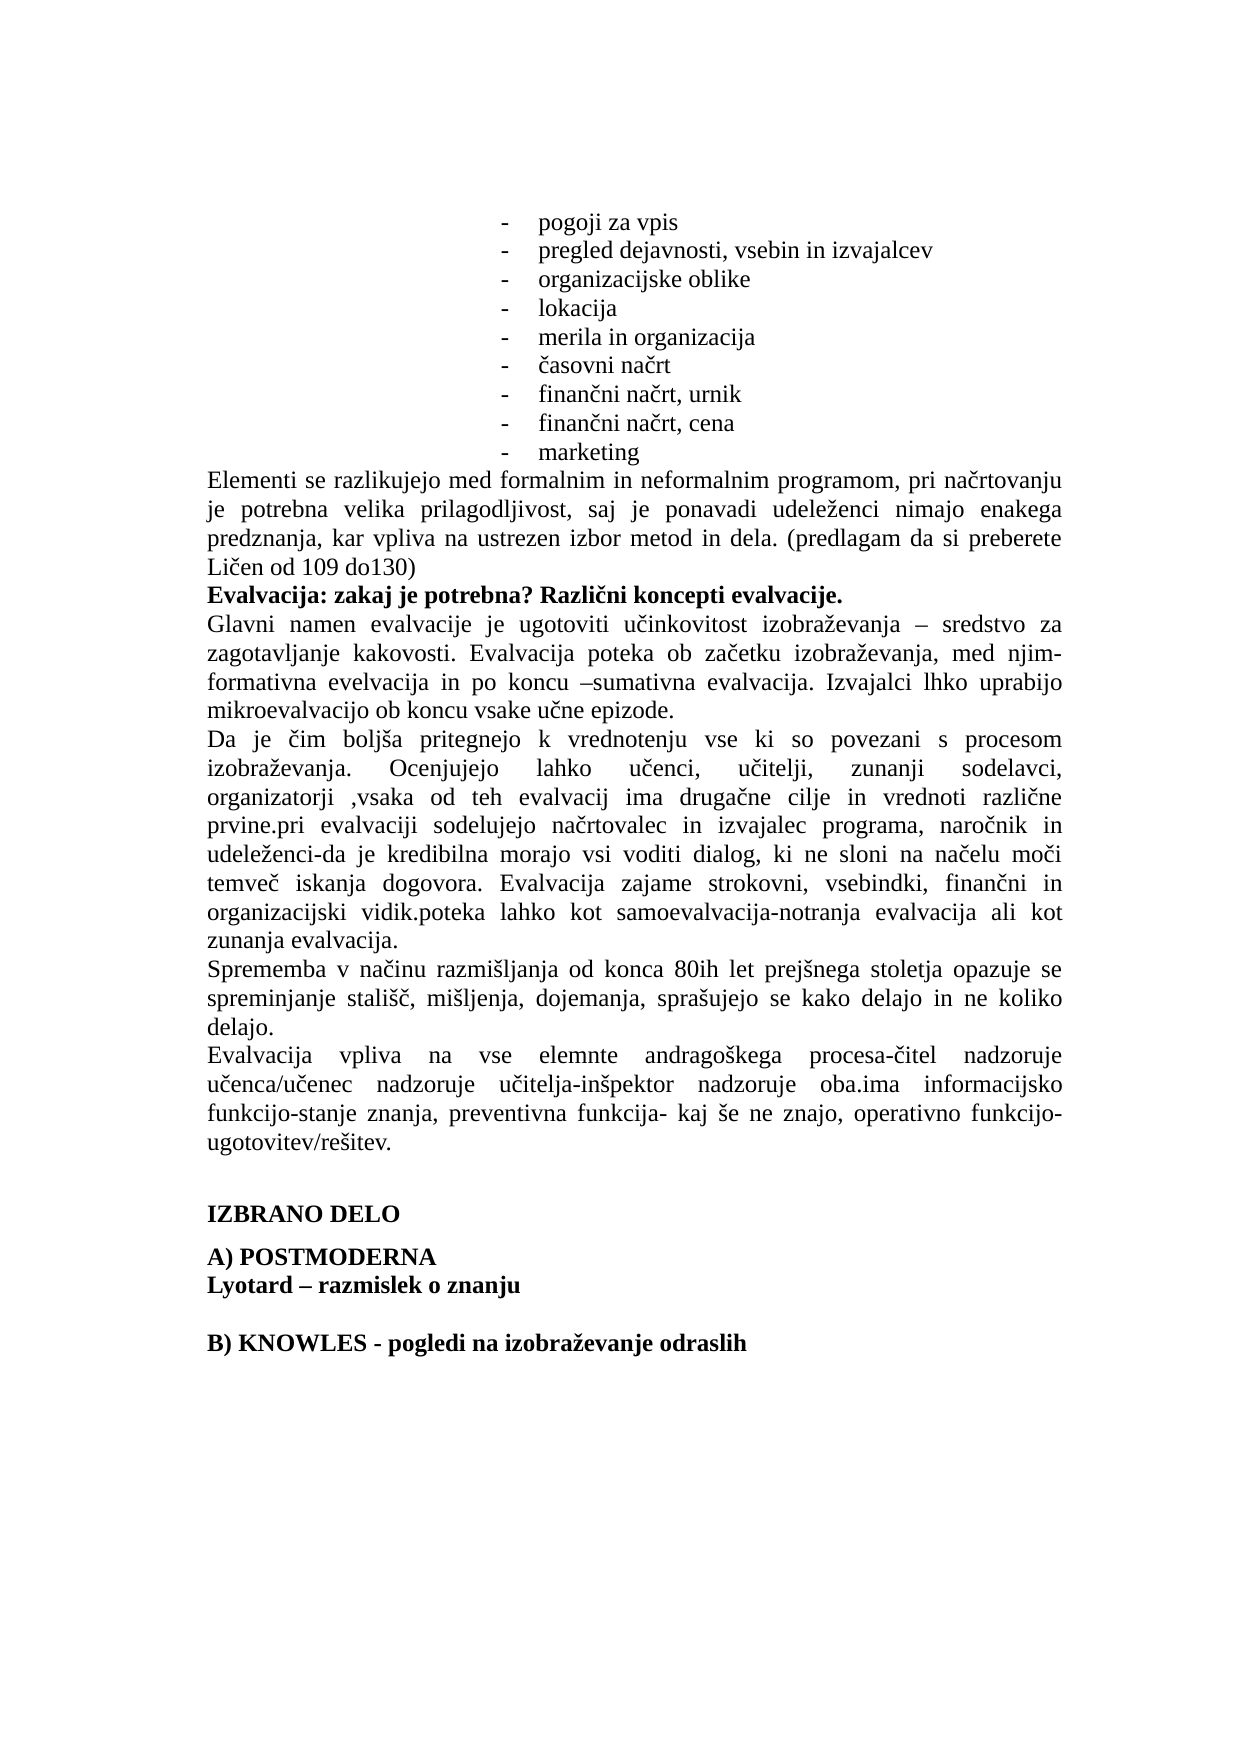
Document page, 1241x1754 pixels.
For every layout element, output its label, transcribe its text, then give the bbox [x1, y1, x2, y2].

text IZBRANO DELO [207, 1199, 1063, 1227]
text Da je čim boljša pritegnejo k vrednotenju vse ki so povezani s procesom izobraževanja. Ocenjujejo lahko učenci, učitelji, zunanji sodelavci, organizatorji ,vsaka od teh evalvacij ima drugačne cilje in vrednoti različne prvine.pri evalvaciji sodelujejo načrtovalec in izvajalec programa, naročnik in udeleženci-da je kredibilna morajo vsi voditi dialog, ki ne sloni na načelu moči temveč iskanja dogovora. Evalvacija zajame strokovni, vsebindki, finančni in organizacijski vidik.poteka lahko kot samoevalvacija-notranja evalvacija ali kot zunanja evalvacija. [207, 724, 1063, 954]
list časovni načrt [501, 351, 1063, 379]
text Evalvacija vpliva na vse elemnte andragoškega procesa-čitel nadzoruje učenca/učenec nadzoruje učitelja-inšpektor nadzoruje oba.ima informacijsko funkcijo-stanje znanja, preventivna funkcija- kaj še ne znajo, operativno funkcijo-ugotovitev/rešitev. [207, 1041, 1063, 1156]
text Elementi se razlikujejo med formalnim in neformalnim programom, pri načrtovanju je potrebna velika prilagodljivost, saj je ponavadi udeleženci nimajo enakega predznanja, kar vpliva na ustrezen izbor metod in dela. (predlagam da si preberete Ličen od 109 do130) [207, 466, 1063, 581]
list marketing [501, 437, 1063, 466]
text A) POSTMODERNA [207, 1242, 1063, 1271]
text B) KNOWLES - pogledi na izobraževanje odraslih [207, 1328, 1063, 1357]
list finančni načrt, cena [501, 408, 1063, 437]
text Sprememba v načinu razmišljanja od konca 80ih let prejšnega stoletja opazuje se spreminjanje stališč, mišljenja, dojemanja, sprašujejo se kako delajo in ne koliko delajo. [207, 954, 1063, 1041]
text Glavni namen evalvacije je ugotoviti učinkovitost izobraževanja – sredstvo za zagotavljanje kakovosti. Evalvacija poteka ob začetku izobraževanja, med njim-formativna evelvacija in po koncu –sumativna evalvacija. Izvajalci lhko uprabijo mikroevalvacijo ob koncu vsake učne epizode. [207, 609, 1063, 724]
list merila in organizacija [501, 322, 1063, 351]
list organizacijske oblike [501, 264, 1063, 293]
list finančni načrt, urnik [501, 379, 1063, 408]
text Lyotard – razmislek o znanju [207, 1271, 1063, 1299]
list pregled dejavnosti, vsebin in izvajalcev [501, 236, 1063, 264]
list pogoji za vpis [501, 207, 1063, 236]
list lokacija [501, 293, 1063, 322]
text Evalvacija: zakaj je potrebna? Različni koncepti evalvacije. [207, 581, 1063, 609]
